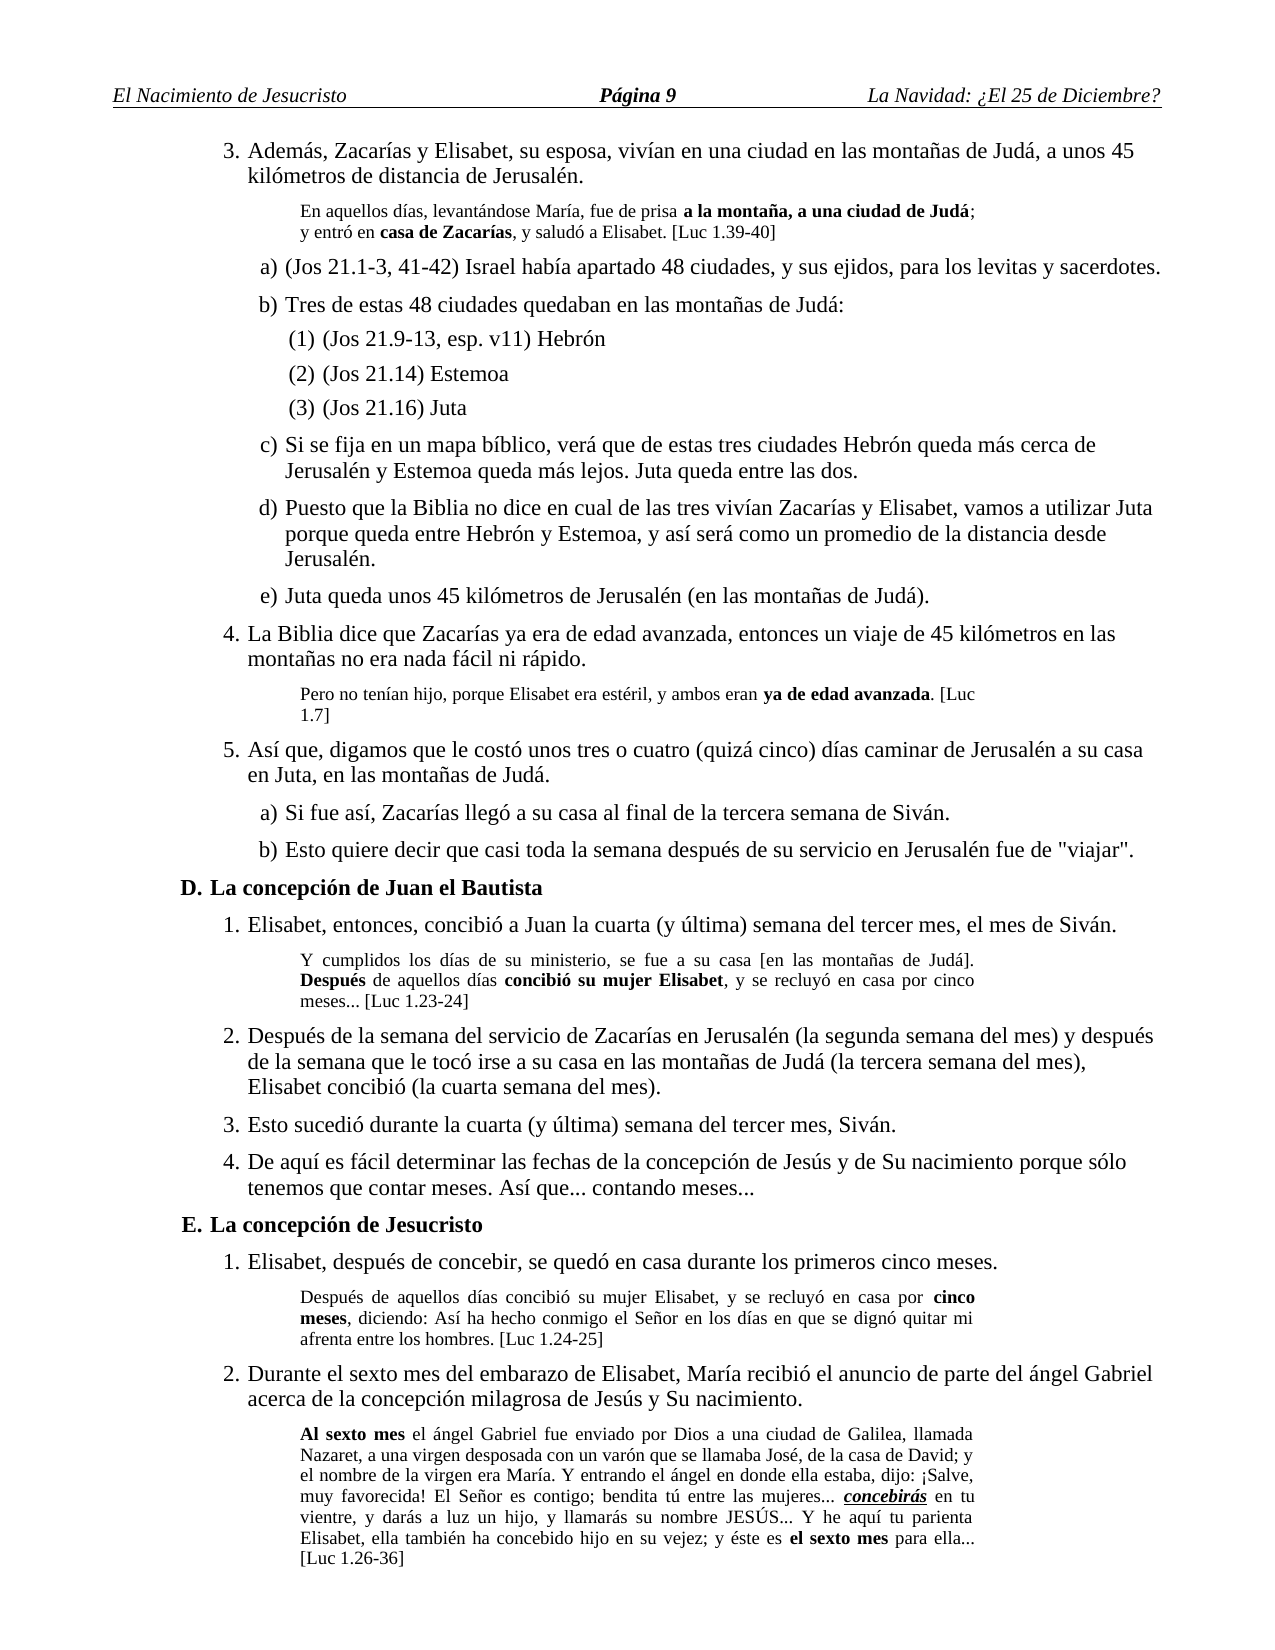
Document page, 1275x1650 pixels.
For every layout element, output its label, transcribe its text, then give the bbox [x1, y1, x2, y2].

text En aquellos días, levantándose María, fue de prisa a la montaña, a una ciudad de Judá; y entró en casa de Zacarías, y saludó a Elisabet. [Luc 1.39-40] [300, 201, 975, 242]
list Elisabet, entonces, concibió a Juan la cuarta (y última) semana del tercer mes, el mes de Siván. [187, 912, 1162, 937]
text Pero no tenían hijo, porque Elisabet era estéril, y ambos eran ya de edad avanzada. [Luc 1.7] [300, 683, 975, 725]
list (Jos 21.9-13, esp. v11) Hebrón [262, 326, 1162, 352]
text Al sexto mes el ángel Gabriel fue enviado por Dios a una ciudad de Galilea, llamada Nazaret, a una virgen desposada con un varón que se llamaba José, de la casa de David; y el nombre de la virgen era María. Y entrando el ángel en donde ella estaba, dijo: ¡Salve, muy favorecida! El Señor es contigo; bendita tú entre las mujeres... concebirás en tu vientre, y darás a luz un hijo, y llamarás su nombre JESÚS... Y he aquí tu parienta Elisabet, ella también ha concebido hijo en su vejez; y éste es el sexto mes para ella... [Luc 1.26-36] [300, 1424, 975, 1569]
list Elisabet, después de concebir, se quedó en casa durante los primeros cinco meses. [187, 1249, 1162, 1275]
list Después de la semana del servicio de Zacarías en Jerusalén (la segunda semana del mes) y después de la semana que le tocó irse a su casa en las montañas de Judá (la tercera semana del mes), Elisabet concibió (la cuarta semana del mes). [187, 1023, 1162, 1100]
list Si se fija en un mapa bíblico, verá que de estas tres ciudades Hebrón queda más cerca de Jerusalén y Estemoa queda más lejos. Juta queda entre las dos. [225, 432, 1162, 483]
list (Jos 21.16) Juta [262, 395, 1162, 420]
list La concepción de Jesucristo [150, 1212, 1162, 1237]
list La Biblia dice que Zacarías ya era de edad avanzada, entonces un viaje de 45 kilómetros en las montañas no era nada fácil ni rápido. [187, 621, 1162, 672]
list (Jos 21.14) Estemoa [262, 361, 1162, 386]
list Durante el sexto mes del embarazo de Elisabet, María recibió el anuncio de parte del ángel Gabriel acerca de la concepción milagrosa de Jesús y Su nacimiento. [187, 1361, 1162, 1412]
list Puesto que la Biblia no dice en cual de las tres vivían Zacarías y Elisabet, vamos a utilizar Juta porque queda entre Hebrón y Estemoa, y así será como un promedio de la distancia desde Jerusalén. [225, 495, 1162, 571]
list (Jos 21.1-3, 41-42) Israel había apartado 48 ciudades, y sus ejidos, para los levitas y sacerdotes. [225, 254, 1162, 280]
list Así que, digamos que le costó unos tres o cuatro (quizá cinco) días caminar de Jerusalén a su casa en Juta, en las montañas de Judá. [187, 737, 1162, 788]
list Esto sucedió durante la cuarta (y última) semana del tercer mes, Siván. [187, 1112, 1162, 1137]
text Y cumplidos los días de su ministerio, se fue a su casa [en las montañas de Judá]. Después de aquellos días concibió su mujer Elisabet, y se recluyó en casa por cinco meses... [Luc 1.23-24] [300, 949, 975, 1012]
list Si fue así, Zacarías llegó a su casa al final de la tercera semana de Siván. [225, 800, 1162, 825]
list De aquí es fácil determinar las fechas de la concepción de Jesús y de Su nacimiento porque sólo tenemos que contar meses. Así que... contando meses... [187, 1149, 1162, 1200]
list Juta queda unos 45 kilómetros de Jerusalén (en las montañas de Judá). [225, 583, 1162, 609]
list La concepción de Juan el Bautista [150, 874, 1162, 900]
list Tres de estas 48 ciudades quedaban en las montañas de Judá: [225, 292, 1162, 317]
list Además, Zacarías y Elisabet, su esposa, vivían en una ciudad en las montañas de Judá, a unos 45 kilómetros de distancia de Jerusalén. [187, 138, 1162, 189]
text Después de aquellos días concibió su mujer Elisabet, y se recluyó en casa por cinco meses, diciendo: Así ha hecho conmigo el Señor en los días en que se dignó quitar mi afrenta entre los hombres. [Luc 1.24-25] [300, 1287, 975, 1349]
list Esto quiere decir que casi toda la semana después de su servicio en Jerusalén fue de "viajar". [225, 837, 1162, 863]
